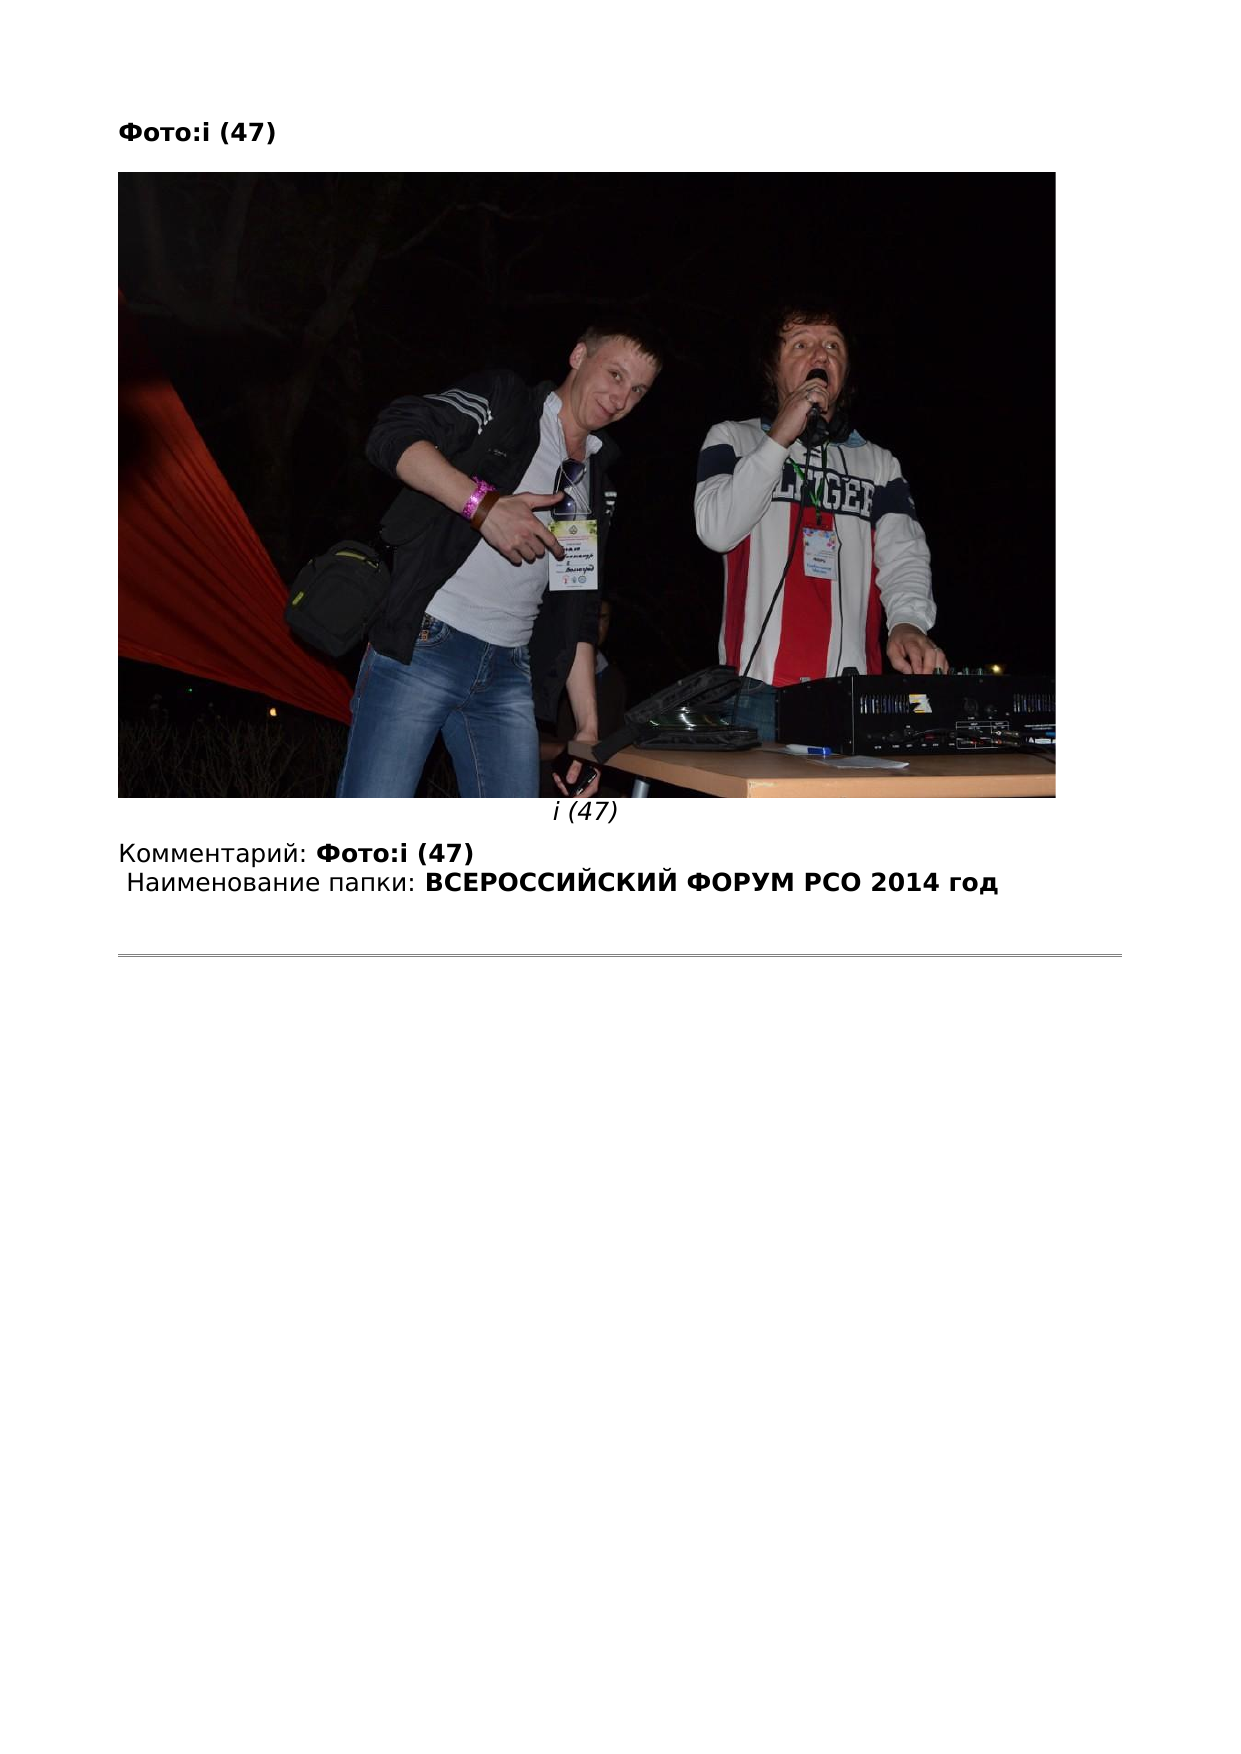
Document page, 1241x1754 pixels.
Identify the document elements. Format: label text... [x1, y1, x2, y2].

subtitle Фото:i (47) [118, 118, 1122, 147]
picture [118, 172, 1056, 798]
text Комментарий: Фото:i (47) Наименование папки: ВСЕРОССИЙСКИЙ ФОРУМ РСО 2014 год [118, 839, 1122, 927]
text i (47) [118, 798, 1056, 827]
